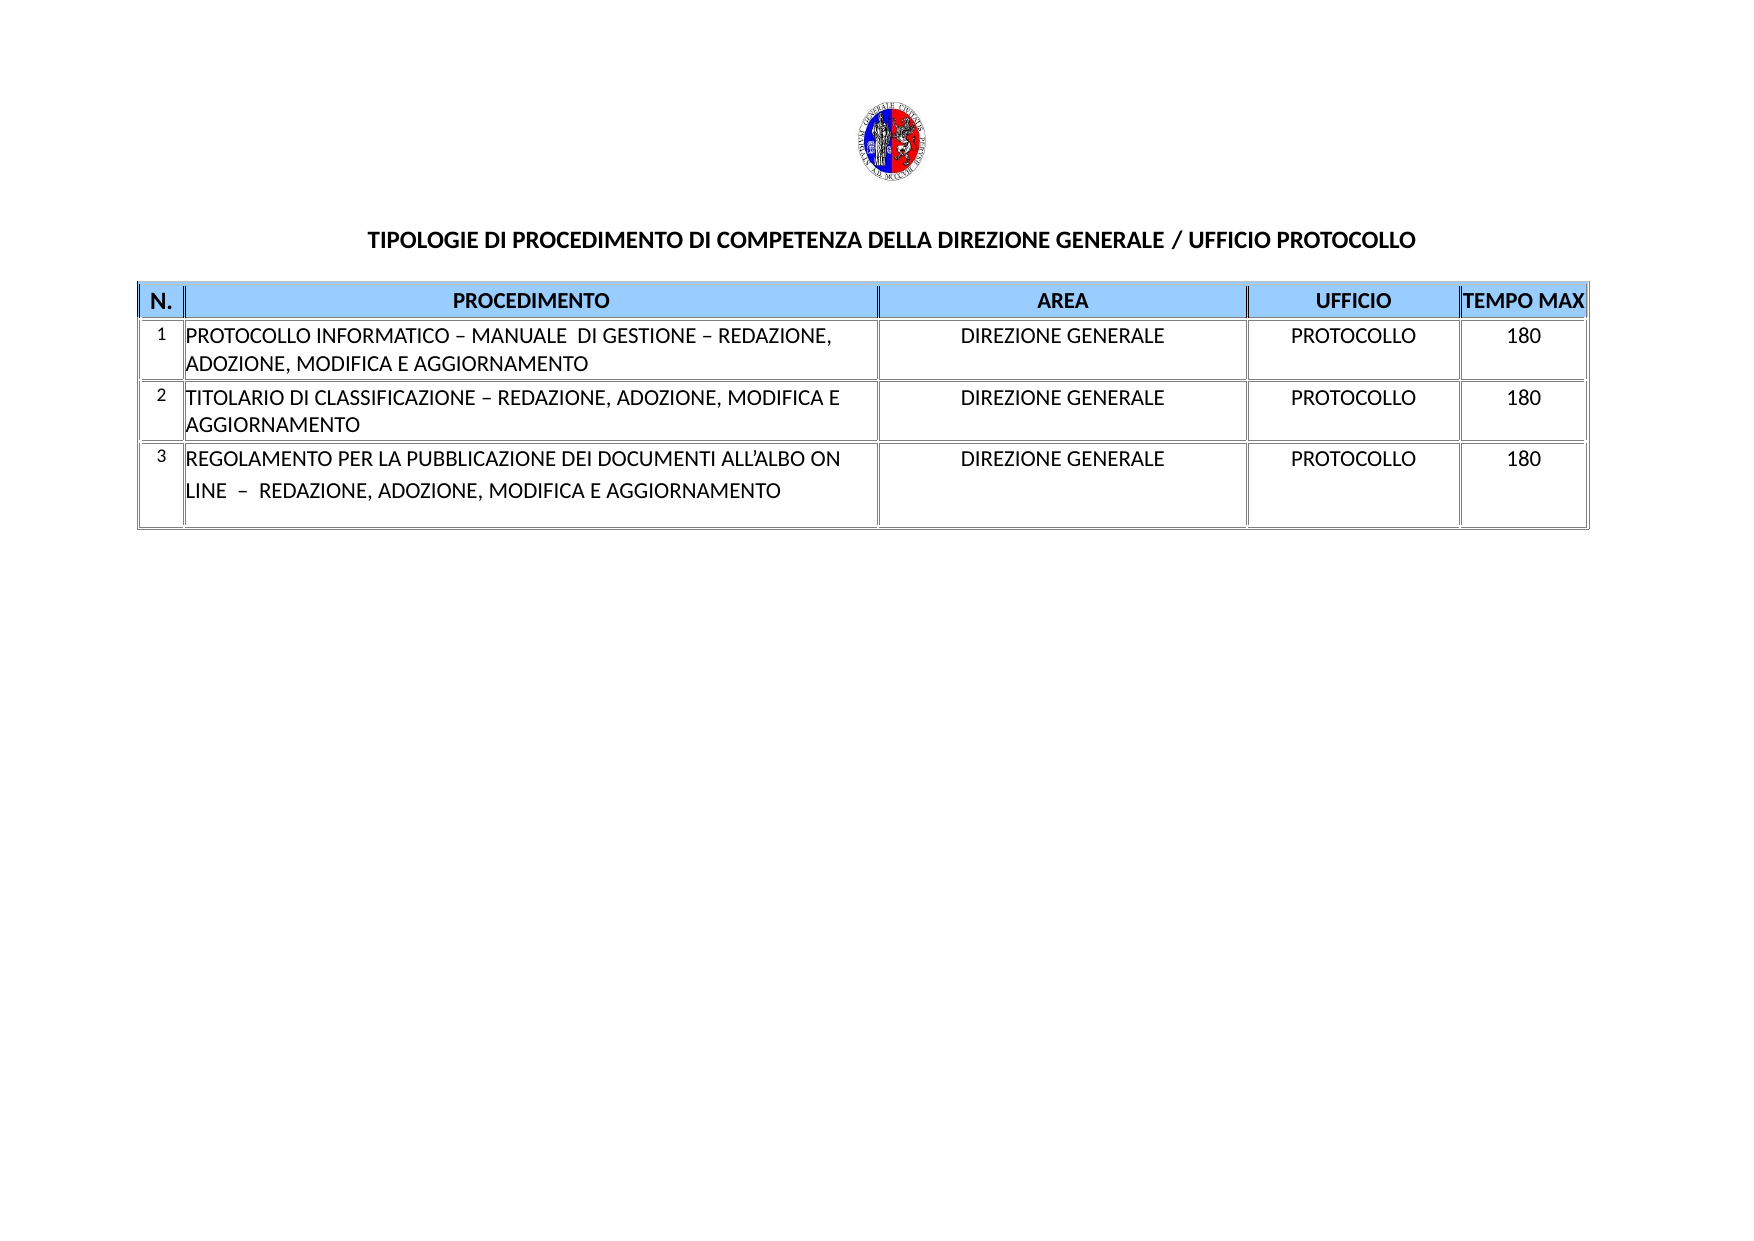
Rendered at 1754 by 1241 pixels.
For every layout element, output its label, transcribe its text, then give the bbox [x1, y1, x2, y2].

picture [850, 100, 934, 191]
table_cell Protocollo Informatico – Manuale di Gestione – Redazione, adozione, modifica e aggiornamento [186, 321, 877, 379]
text Tipologie di Procedimento di competenza della Direzione Generale / UFFICIO PROTOCOLLO [148, 225, 1636, 255]
table_header UFFICIO [1247, 282, 1460, 317]
table_cell DIREZIONE GENERALE [878, 440, 1247, 527]
table_cell 180 [1460, 379, 1588, 440]
table_cell 180 [1460, 440, 1588, 527]
table_cell Titolario di classificazione – redazione, ADOZIONE, modifica e aggioRnamento [186, 382, 877, 440]
table_cell 2 [138, 379, 184, 440]
table_header PROCEDIMENTO [184, 282, 878, 317]
table_header AREA [878, 282, 1247, 317]
table_cell 180 [1460, 317, 1588, 379]
table_cell REGOLAMENTO PER LA PUBBLICAZIONE DEI DOCUMENTI ALL’ALBO ON LINE – Redazione, adozione, modifica e aggiornamento [184, 440, 878, 527]
table_cell 1 [138, 317, 184, 379]
table_cell 3 [138, 440, 184, 527]
table_cell DIREZIONE GENERALE [880, 321, 1246, 379]
table_header TEMPO MAX [1460, 285, 1586, 317]
table_cell PROTOCOLLO [1249, 382, 1459, 440]
table_header N. [138, 282, 184, 317]
table_cell PROTOCOLLO [1247, 440, 1460, 527]
table_cell DIREZIONE GENERALE [880, 382, 1246, 440]
table_cell PROTOCOLLO [1249, 321, 1459, 379]
